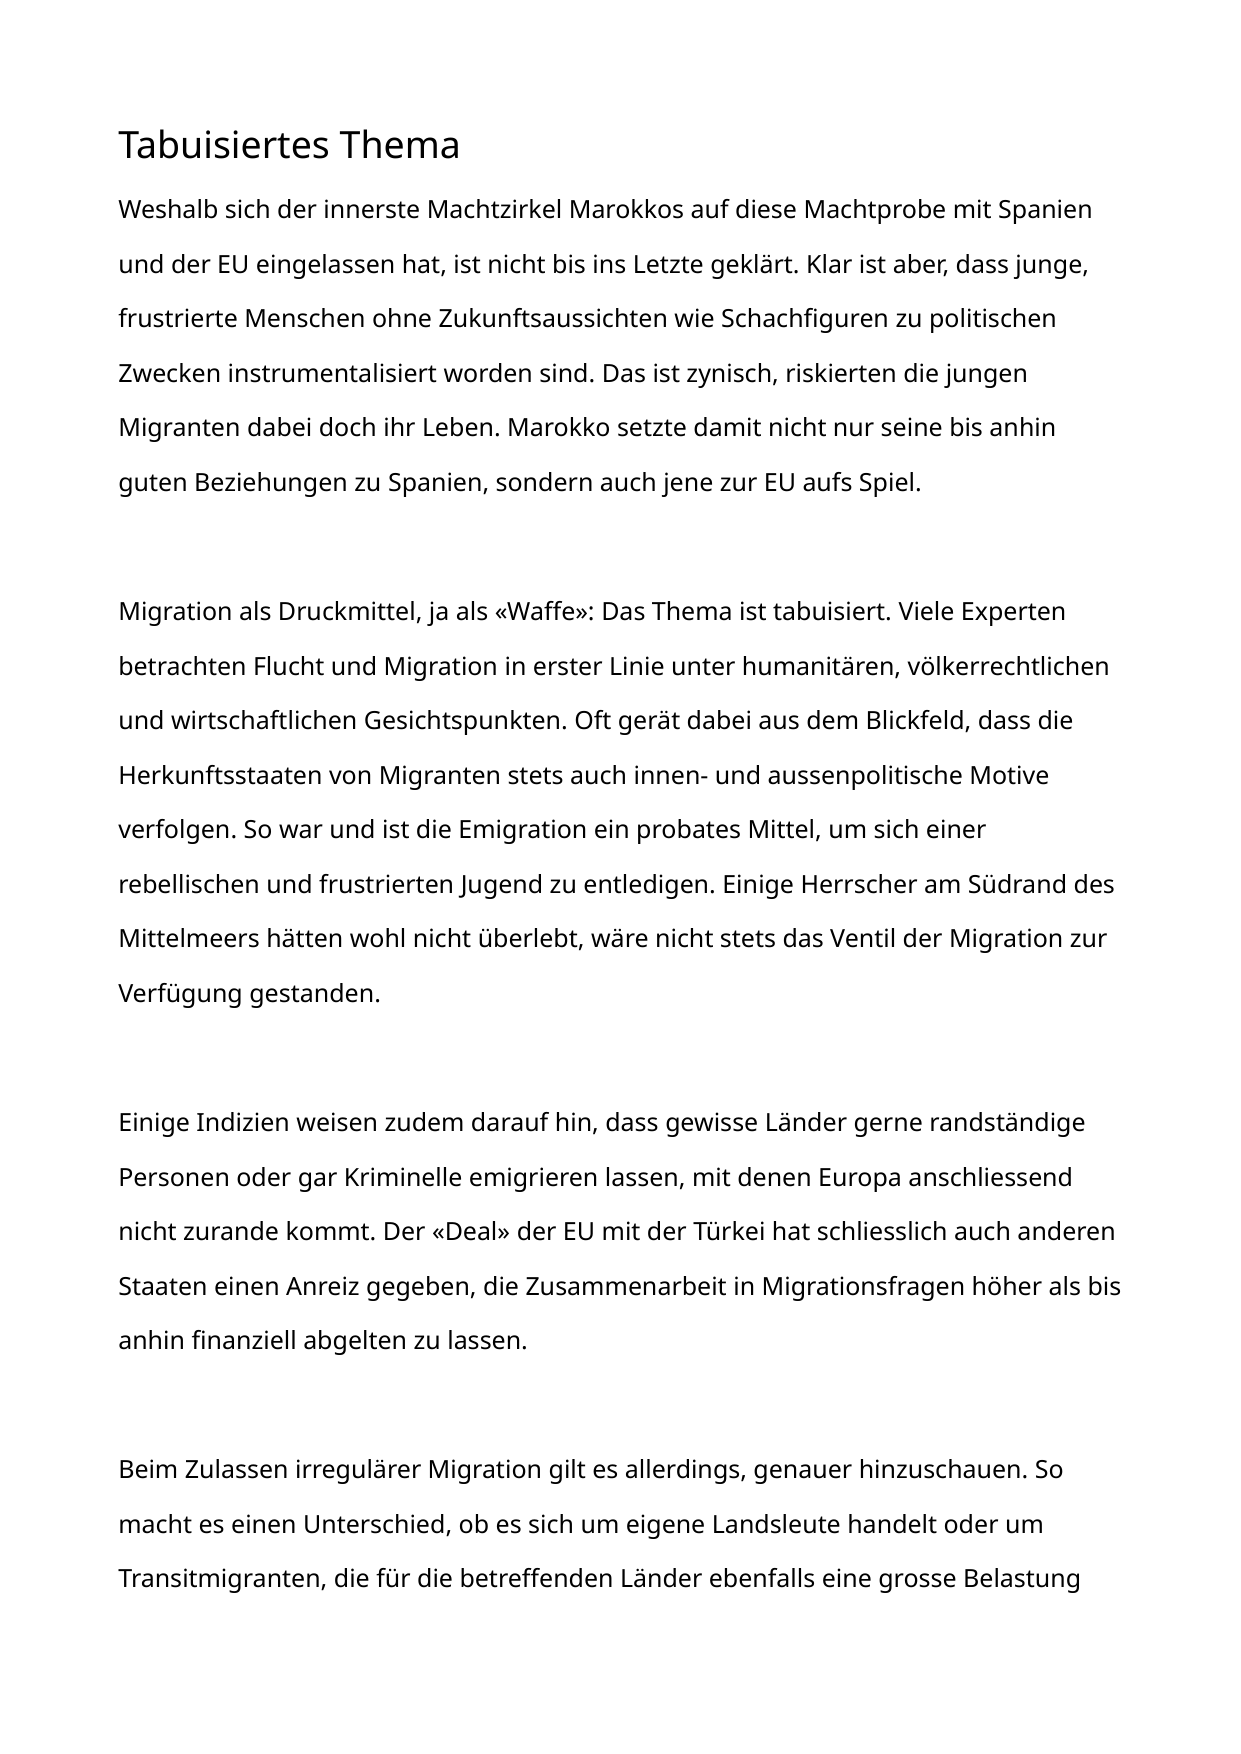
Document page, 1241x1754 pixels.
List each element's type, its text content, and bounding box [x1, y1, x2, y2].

text Weshalb sich der innerste Machtzirkel Marokkos auf diese Machtprobe mit Spanien und der EU eingelassen hat, ist nicht bis ins Letzte geklärt. Klar ist aber, dass junge, frustrierte Menschen ohne Zukunftsaussichten wie Schachfiguren zu politischen Zwecken instrumentalisiert worden sind. Das ist zynisch, riskierten die jungen Migranten dabei doch ihr Leben. Marokko setzte damit nicht nur seine bis anhin guten Beziehungen zu Spanien, sondern auch jene zur EU aufs Spiel. [118, 192, 1122, 498]
subtitle Tabuisiertes Thema [118, 118, 1122, 169]
text Einige Indizien weisen zudem darauf hin, dass gewisse Länder gerne randständige Personen oder gar Kriminelle emigrieren lassen, mit denen Europa anschliessend nicht zurande kommt. Der «Deal» der EU mit der Türkei hat schliesslich auch anderen Staaten einen Anreiz gegeben, die Zusammenarbeit in Migrationsfragen höher als bis anhin finanziell abgelten zu lassen. [118, 1105, 1122, 1357]
text Beim Zulassen irregulärer Migration gilt es allerdings, genauer hinzuschauen. So macht es einen Unterschied, ob es sich um eigene Landsleute handelt oder um Transitmigranten, die für die betreffenden Länder ebenfalls eine grosse Belastung [118, 1452, 1122, 1595]
text Migration als Druckmittel, ja als «Waffe»: Das Thema ist tabuisiert. Viele Experten betrachten Flucht und Migration in erster Linie unter humanitären, völkerrechtlichen und wirtschaftlichen Gesichtspunkten. Oft gerät dabei aus dem Blickfeld, dass die Herkunftsstaaten von Migranten stets auch innen- und aussenpolitische Motive verfolgen. So war und ist die Emigration ein probates Mittel, um sich einer rebellischen und frustrierten Jugend zu entledigen. Einige Herrscher am Südrand des Mittelmeers hätten wohl nicht überlebt, wäre nicht stets das Ventil der Migration zur Verfügung gestanden. [118, 594, 1122, 1009]
